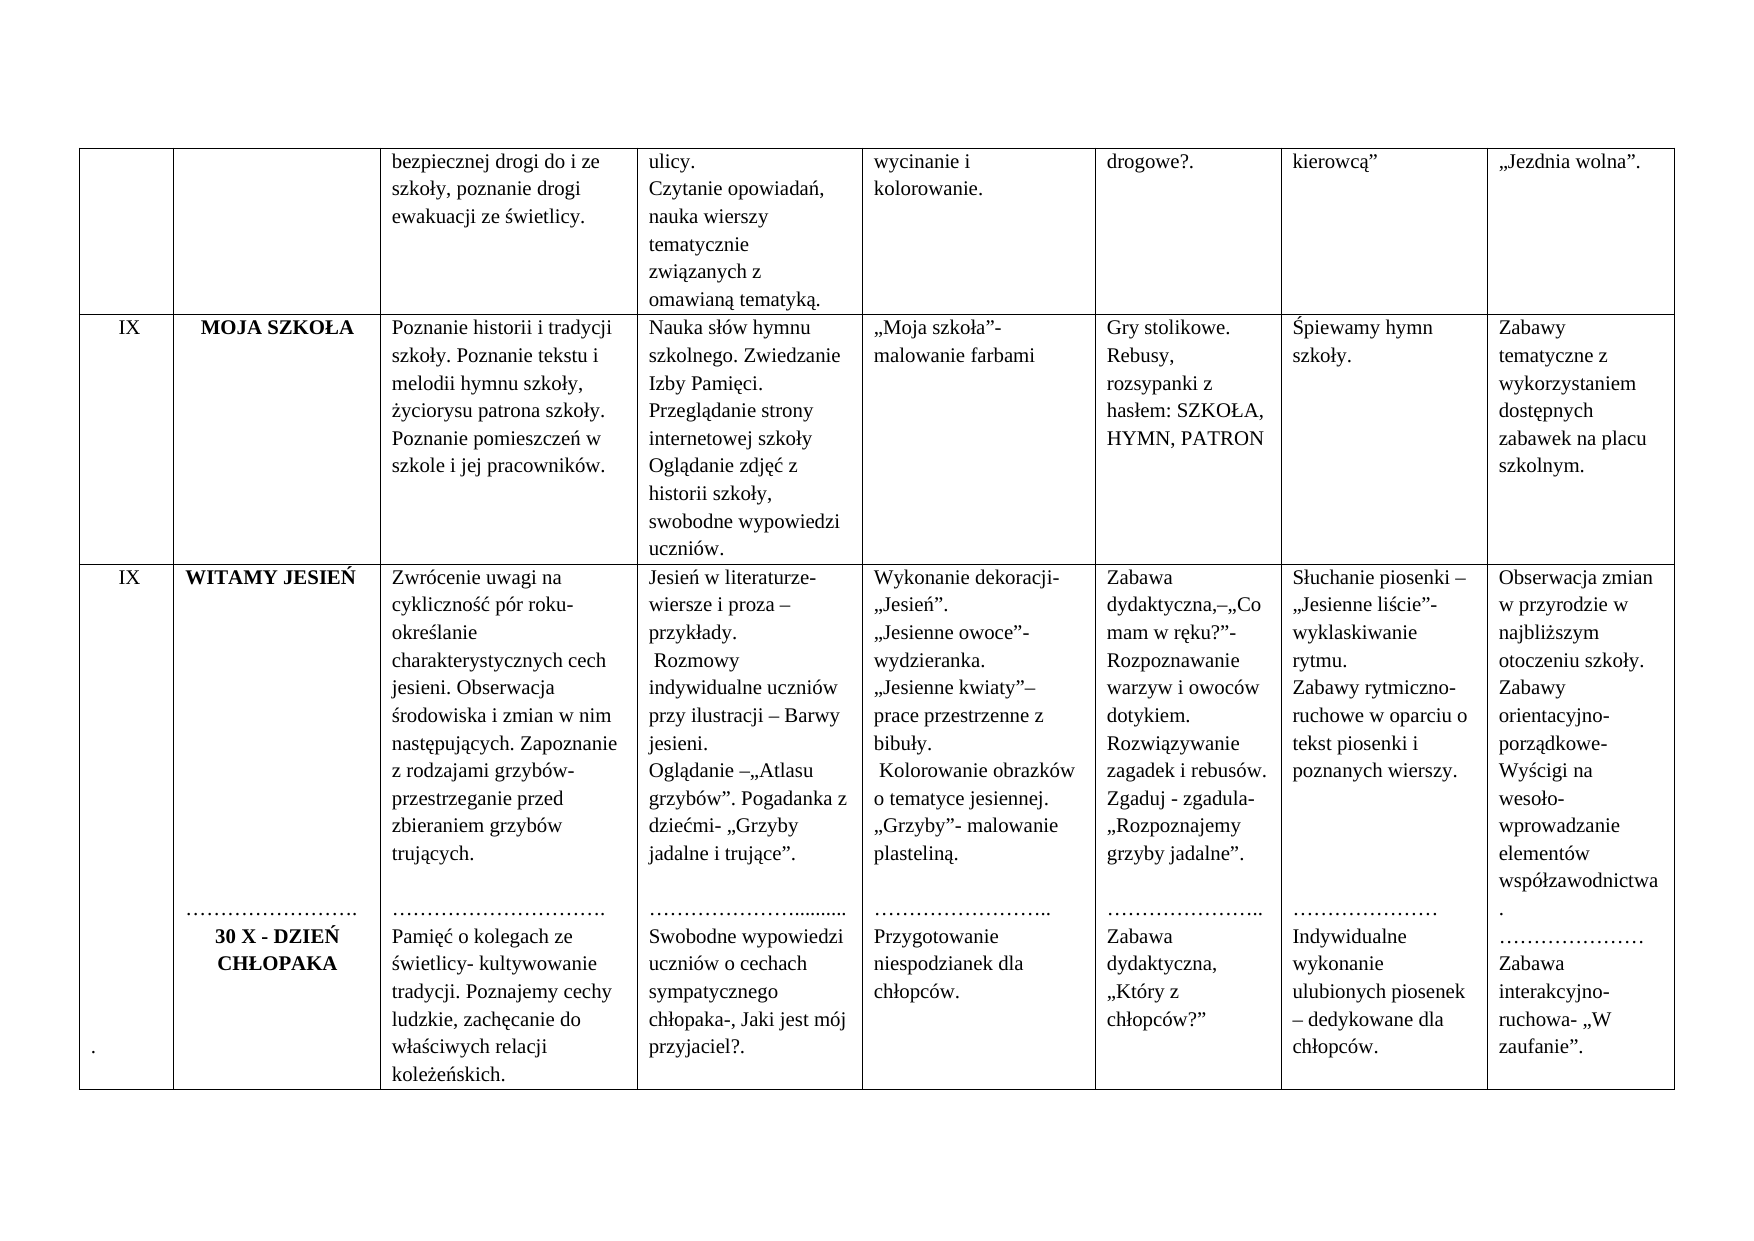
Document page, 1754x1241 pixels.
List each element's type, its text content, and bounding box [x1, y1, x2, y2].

table_cell Zwrócenie uwagi na cykliczność pór roku- określanie charakterystycznych cech jesieni. Obserwacja środowiska i zmian w nim następujących. Zapoznanie z rodzajami grzybów- przestrzeganie przed zbieraniem grzybów trujących. …………………………. Pamięć o kolegach ze świetlicy- kultywowanie tradycji. Poznajemy cechy ludzkie, zachęcanie do właściwych relacji koleżeńskich. [381, 565, 637, 1089]
table_cell Jesień w literaturze- wiersze i proza –przykłady. Rozmowy indywidualne uczniów przy ilustracji – Barwy jesieni. Oglądanie –„Atlasu grzybów”. Pogadanka z dziećmi- „Grzyby jadalne i trujące”. ………………….......... Swobodne wypowiedzi uczniów o cechach sympatycznego chłopaka-, Jaki jest mój przyjaciel?. [638, 565, 862, 1089]
table_cell Obserwacja zmian w przyrodzie w najbliższym otoczeniu szkoły. Zabawy orientacyjno- porządkowe- Wyścigi na wesoło- wprowadzanie elementów współzawodnictwa. ………………… Zabawa interakcyjno-ruchowa- „W zaufanie”. [1488, 565, 1674, 1089]
table_cell [174, 149, 380, 314]
table_cell WITAMY JESIEŃ ……………………. 30 X - DZIEŃ CHŁOPAKA [174, 565, 380, 1089]
table_cell Wykonanie dekoracji-„Jesień”. „Jesienne owoce”- wydzieranka. „Jesienne kwiaty”– prace przestrzenne z bibuły. Kolorowanie obrazków o tematyce jesiennej. „Grzyby”- malowanie plasteliną. …………………….. Przygotowanie niespodzianek dla chłopców. [863, 565, 1095, 1089]
table_cell [80, 149, 173, 314]
table_cell bezpiecznej drogi do i ze szkoły, poznanie drogi ewakuacji ze świetlicy. [381, 149, 637, 314]
table_cell MOJA SZKOŁA [174, 315, 380, 564]
table_cell drogowe?. [1096, 149, 1281, 314]
table_cell „Moja szkoła”- malowanie farbami [863, 315, 1095, 564]
table_cell Słuchanie piosenki – „Jesienne liście”- wyklaskiwanie rytmu. Zabawy rytmiczno-ruchowe w oparciu o tekst piosenki i poznanych wierszy. ………………… Indywidualne wykonanie ulubionych piosenek – dedykowane dla chłopców. [1282, 565, 1487, 1089]
table_cell Gry stolikowe. Rebusy, rozsypanki z hasłem: SZKOŁA, HYMN, PATRON [1096, 315, 1281, 564]
table_cell Zabawy tematyczne z wykorzystaniem dostępnych zabawek na placu szkolnym. [1488, 315, 1674, 564]
table_cell IX . [80, 565, 173, 1089]
table_cell IX [80, 315, 173, 564]
table_cell Zabawa dydaktyczna,–„Co mam w ręku?”- Rozpoznawanie warzyw i owoców dotykiem. Rozwiązywanie zagadek i rebusów. Zgaduj - zgadula-„Rozpoznajemy grzyby jadalne”. ………………….. Zabawa dydaktyczna, „Który z chłopców?” [1096, 565, 1281, 1089]
table_cell ulicy. Czytanie opowiadań, nauka wierszy tematycznie związanych z omawianą tematyką. [638, 149, 862, 314]
table_cell Poznanie historii i tradycji szkoły. Poznanie tekstu i melodii hymnu szkoły, życiorysu patrona szkoły. Poznanie pomieszczeń w szkole i jej pracowników. [381, 315, 637, 564]
table_cell Nauka słów hymnu szkolnego. Zwiedzanie Izby Pamięci. Przeglądanie strony internetowej szkoły Oglądanie zdjęć z historii szkoły, swobodne wypowiedzi uczniów. [638, 315, 862, 564]
table_cell Śpiewamy hymn szkoły. [1282, 315, 1487, 564]
table_cell wycinanie i kolorowanie. [863, 149, 1095, 314]
table_cell kierowcą” [1282, 149, 1487, 314]
table_cell „Jezdnia wolna”. [1488, 149, 1674, 314]
